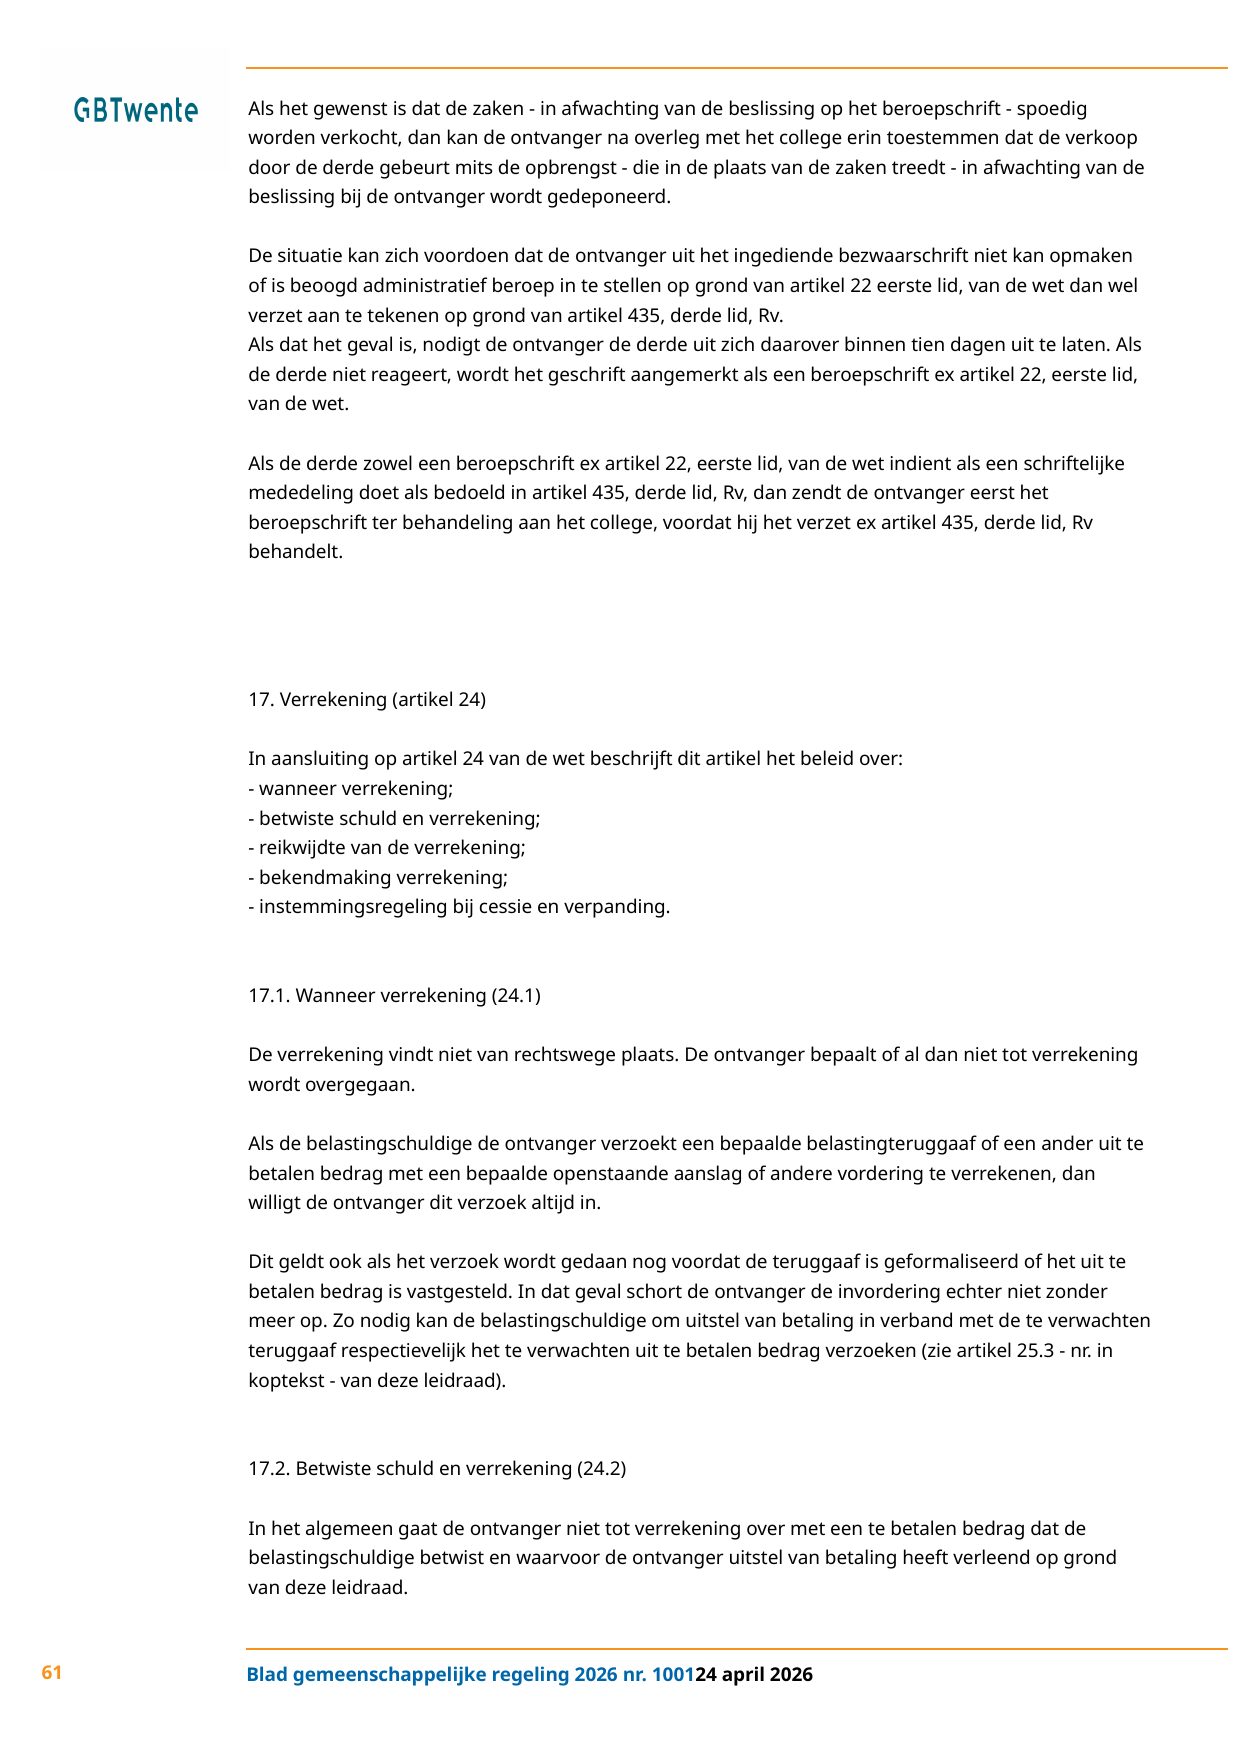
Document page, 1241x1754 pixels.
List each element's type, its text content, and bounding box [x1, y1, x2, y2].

text 17.1. Wanneer verrekening (24.1) [248, 982, 1152, 1008]
text Dit geldt ook als het verzoek wordt gedaan nog voordat de teruggaaf is geformaliseerd of het uit te betalen bedrag is vastgesteld. In dat geval schort de ontvanger de invordering echter niet zonder meer op. Zo nodig kan de belastingschuldige om uitstel van betaling in verband met de te verwachten teruggaaf respectievelijk het te verwachten uit te betalen bedrag verzoeken (zie artikel 25.3 - nr. in koptekst - van deze leidraad). [248, 1248, 1152, 1393]
text - betwiste schuld en verrekening; [248, 805, 1152, 831]
text Als dat het geval is, nodigt de ontvanger de derde uit zich daarover binnen tien dagen uit te laten. Als de derde niet reageert, wordt het geschrift aangemerkt als een beroepschrift ex artikel 22, eerste lid, van de wet. [248, 331, 1152, 416]
picture [41, 47, 231, 172]
text Als het gewenst is dat de zaken - in afwachting van de beslissing op het beroepschrift - spoedig worden verkocht, dan kan de ontvanger na overleg met het college erin toestemmen dat de verkoop door de derde gebeurt mits de opbrengst - die in de plaats van de zaken treedt - in afwachting van de beslissing bij de ontvanger wordt gedeponeerd. [248, 95, 1152, 209]
text - wanneer verrekening; [248, 775, 1152, 801]
text 17. Verrekening (artikel 24) [248, 686, 1152, 712]
text - instemmingsregeling bij cessie en verpanding. [248, 893, 1152, 919]
text De verrekening vindt niet van rechtswege plaats. De ontvanger bepaalt of al dan niet tot verrekening wordt overgegaan. [248, 1041, 1152, 1097]
text Als de belastingschuldige de ontvanger verzoekt een bepaalde belastingteruggaaf of een ander uit te betalen bedrag met een bepaalde openstaande aanslag of andere vordering te verrekenen, dan willigt de ontvanger dit verzoek altijd in. [248, 1130, 1152, 1215]
text De situatie kan zich voordoen dat de ontvanger uit het ingediende bezwaarschrift niet kan opmaken of is beoogd administratief beroep in te stellen op grond van artikel 22 eerste lid, van de wet dan wel verzet aan te tekenen op grond van artikel 435, derde lid, Rv. [248, 243, 1152, 328]
text In het algemeen gaat de ontvanger niet tot verrekening over met een te betalen bedrag dat de belastingschuldige betwist en waarvoor de ontvanger uitstel van betaling heeft verleend op grond van deze leidraad. [248, 1515, 1152, 1600]
text In aansluiting op artikel 24 van de wet beschrijft dit artikel het beleid over: [248, 746, 1152, 771]
text Als de derde zowel een beroepschrift ex artikel 22, eerste lid, van de wet indient als een schriftelijke mededeling doet als bedoeld in artikel 435, derde lid, Rv, dan zendt de ontvanger eerst het beroepschrift ter behandeling aan het college, voordat hij het verzet ex artikel 435, derde lid, Rv behandelt. [248, 450, 1152, 564]
text 17.2. Betwiste schuld en verrekening (24.2) [248, 1456, 1152, 1481]
text - reikwijdte van de verrekening; [248, 834, 1152, 860]
text - bekendmaking verrekening; [248, 864, 1152, 890]
